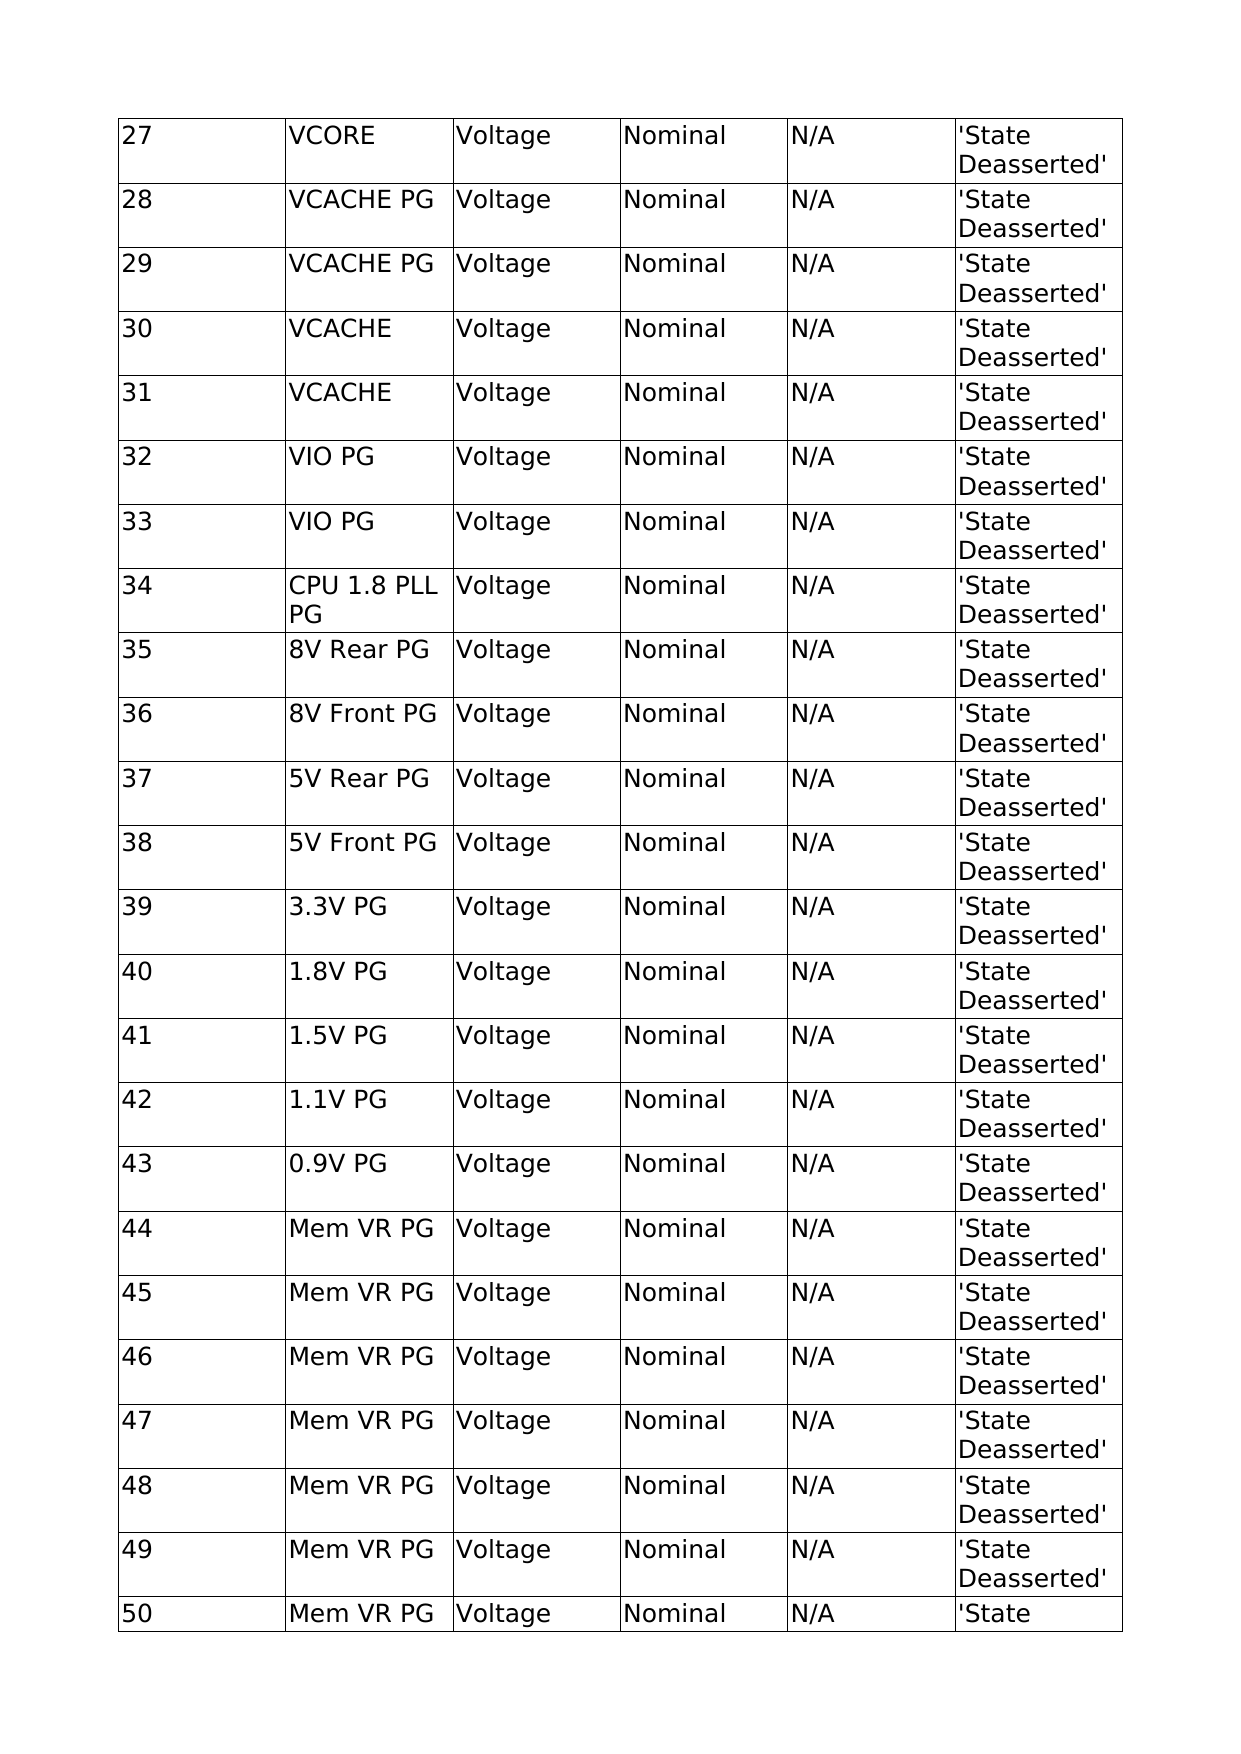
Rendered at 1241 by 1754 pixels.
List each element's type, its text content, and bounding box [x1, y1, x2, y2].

table_cell Nominal [621, 1019, 787, 1082]
table_cell Nominal [621, 826, 787, 889]
table_cell Nominal [621, 1212, 787, 1275]
table_cell N/A [788, 505, 955, 568]
table_cell Nominal [621, 505, 787, 568]
table_cell 'State Deasserted' [956, 376, 1122, 439]
table_cell Voltage [454, 1083, 620, 1146]
table_cell 5V Rear PG [286, 762, 453, 825]
table_cell 27 [119, 119, 285, 182]
table_cell 36 [119, 698, 285, 761]
table_cell Nominal [621, 1147, 787, 1211]
table_cell Nominal [621, 248, 787, 311]
table_cell N/A [788, 762, 955, 825]
table_cell Voltage [454, 1276, 620, 1339]
table_cell N/A [788, 1533, 955, 1596]
table_cell N/A [788, 698, 955, 761]
table_cell N/A [788, 1405, 955, 1468]
table_cell 1.5V PG [286, 1019, 453, 1082]
table_cell N/A [788, 1340, 955, 1403]
table_cell 44 [119, 1212, 285, 1275]
table_cell 49 [119, 1533, 285, 1596]
table_cell Voltage [454, 505, 620, 568]
table_cell 28 [119, 184, 285, 247]
table_cell Voltage [454, 955, 620, 1018]
table_cell Nominal [621, 698, 787, 761]
table_cell N/A [788, 633, 955, 697]
table_cell 31 [119, 376, 285, 439]
table_cell N/A [788, 1276, 955, 1339]
table_cell Nominal [621, 312, 787, 375]
table_cell 48 [119, 1469, 285, 1532]
table_cell 0.9V PG [286, 1147, 453, 1211]
table_cell 'State Deasserted' [956, 1147, 1122, 1211]
table_cell 43 [119, 1147, 285, 1211]
table_cell Voltage [454, 184, 620, 247]
table_cell 'State Deasserted' [956, 248, 1122, 311]
table_cell Nominal [621, 955, 787, 1018]
table_cell Nominal [621, 184, 787, 247]
table_cell 'State Deasserted' [956, 1083, 1122, 1146]
table_cell Voltage [454, 1469, 620, 1532]
table_cell N/A [788, 1019, 955, 1082]
table_cell Voltage [454, 633, 620, 697]
table_cell VCACHE PG [286, 248, 453, 311]
table_cell Nominal [621, 762, 787, 825]
table_cell N/A [788, 1469, 955, 1532]
table_cell 'State Deasserted' [956, 1469, 1122, 1532]
table_cell Mem VR PG [286, 1405, 453, 1468]
table_cell Mem VR PG [286, 1469, 453, 1532]
table_cell Voltage [454, 1212, 620, 1275]
table_cell 50 [119, 1597, 285, 1631]
table_cell N/A [788, 1147, 955, 1211]
table_cell Voltage [454, 762, 620, 825]
table_cell 5V Front PG [286, 826, 453, 889]
table_cell Voltage [454, 569, 620, 632]
table_cell N/A [788, 312, 955, 375]
table_cell 'State Deasserted' [956, 1405, 1122, 1468]
table_cell VCORE [286, 119, 453, 182]
table_cell 'State Deasserted' [956, 441, 1122, 504]
table_cell N/A [788, 441, 955, 504]
table_cell Voltage [454, 1147, 620, 1211]
table_cell Mem VR PG [286, 1276, 453, 1339]
table_cell Voltage [454, 376, 620, 439]
table_cell VCACHE PG [286, 184, 453, 247]
table_cell Nominal [621, 441, 787, 504]
table_cell N/A [788, 826, 955, 889]
table_cell Voltage [454, 698, 620, 761]
table_cell Nominal [621, 569, 787, 632]
table_cell 'State Deasserted' [956, 184, 1122, 247]
table_cell 33 [119, 505, 285, 568]
table_cell 41 [119, 1019, 285, 1082]
table_cell 'State Deasserted' [956, 762, 1122, 825]
table_cell 'State Deasserted' [956, 1019, 1122, 1082]
table_cell 8V Rear PG [286, 633, 453, 697]
table_cell 35 [119, 633, 285, 697]
table_cell 'State Deasserted' [956, 698, 1122, 761]
table_cell N/A [788, 119, 955, 182]
table_cell 34 [119, 569, 285, 632]
table_cell N/A [788, 569, 955, 632]
table_cell 32 [119, 441, 285, 504]
table_cell 'State Deasserted' [956, 1212, 1122, 1275]
table_cell Voltage [454, 826, 620, 889]
table_cell 47 [119, 1405, 285, 1468]
table_cell 45 [119, 1276, 285, 1339]
table_cell Voltage [454, 1597, 620, 1631]
table_cell Voltage [454, 1405, 620, 1468]
table_cell Nominal [621, 633, 787, 697]
table_cell Voltage [454, 119, 620, 182]
table_cell Voltage [454, 248, 620, 311]
table_cell Nominal [621, 1340, 787, 1403]
table_cell Nominal [621, 1083, 787, 1146]
table_cell 'State Deasserted' [956, 312, 1122, 375]
table_cell 46 [119, 1340, 285, 1403]
table_cell 'State Deasserted' [956, 826, 1122, 889]
table_cell 37 [119, 762, 285, 825]
table_cell Nominal [621, 1405, 787, 1468]
table_cell 42 [119, 1083, 285, 1146]
table_cell Voltage [454, 890, 620, 954]
table_cell Nominal [621, 1597, 787, 1631]
table_cell N/A [788, 1597, 955, 1631]
table_cell 'State Deasserted' [956, 569, 1122, 632]
table_cell Voltage [454, 1019, 620, 1082]
table_cell Voltage [454, 1533, 620, 1596]
table_cell N/A [788, 1212, 955, 1275]
table_cell Mem VR PG [286, 1212, 453, 1275]
table_cell Mem VR PG [286, 1597, 453, 1631]
table_cell 'State Deasserted' [956, 955, 1122, 1018]
table_cell N/A [788, 1083, 955, 1146]
table_cell N/A [788, 376, 955, 439]
table_cell 8V Front PG [286, 698, 453, 761]
table_cell 1.8V PG [286, 955, 453, 1018]
table_cell Mem VR PG [286, 1340, 453, 1403]
table_cell Nominal [621, 119, 787, 182]
table_cell 'State Deasserted' [956, 1533, 1122, 1596]
table_cell 3.3V PG [286, 890, 453, 954]
table_cell 'State Deasserted' [956, 890, 1122, 954]
table_cell 30 [119, 312, 285, 375]
table_cell VCACHE [286, 312, 453, 375]
table_cell CPU 1.8 PLL PG [286, 569, 453, 632]
table_cell N/A [788, 955, 955, 1018]
table_cell Voltage [454, 312, 620, 375]
table_cell 'State Deasserted' [956, 505, 1122, 568]
table_cell Mem VR PG [286, 1533, 453, 1596]
table_cell 29 [119, 248, 285, 311]
table_cell N/A [788, 890, 955, 954]
table_cell 'State Deasserted' [956, 119, 1122, 182]
table_cell 'State [956, 1597, 1122, 1631]
table_cell Nominal [621, 1276, 787, 1339]
table_cell 38 [119, 826, 285, 889]
table_cell N/A [788, 248, 955, 311]
table_cell Voltage [454, 441, 620, 504]
table_cell 1.1V PG [286, 1083, 453, 1146]
table_cell 39 [119, 890, 285, 954]
table_cell VIO PG [286, 505, 453, 568]
table_cell VIO PG [286, 441, 453, 504]
table_cell Nominal [621, 376, 787, 439]
table_cell Nominal [621, 1533, 787, 1596]
table_cell 40 [119, 955, 285, 1018]
table_cell Nominal [621, 890, 787, 954]
table_cell Voltage [454, 1340, 620, 1403]
table_cell 'State Deasserted' [956, 1340, 1122, 1403]
table_cell N/A [788, 184, 955, 247]
table_cell 'State Deasserted' [956, 633, 1122, 697]
table_cell VCACHE [286, 376, 453, 439]
table_cell Nominal [621, 1469, 787, 1532]
table_cell 'State Deasserted' [956, 1276, 1122, 1339]
